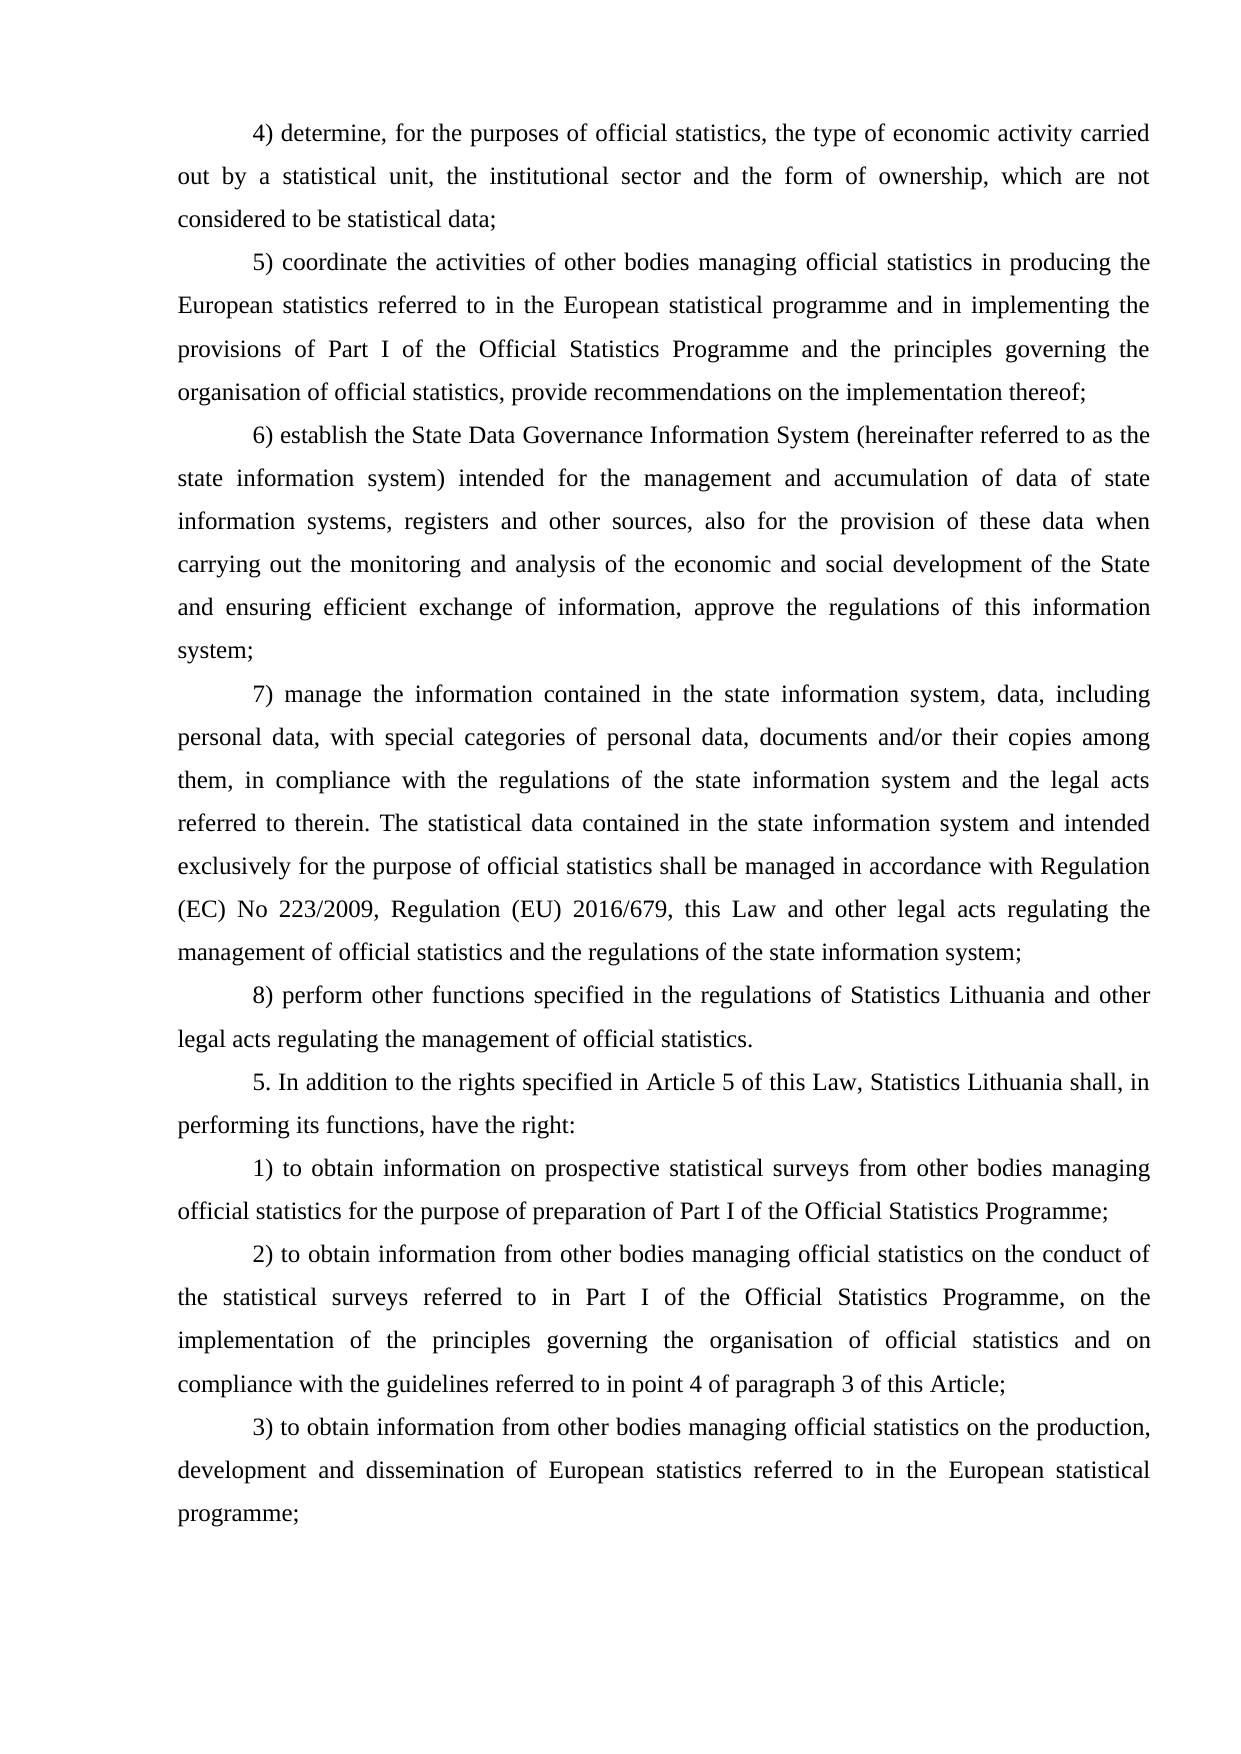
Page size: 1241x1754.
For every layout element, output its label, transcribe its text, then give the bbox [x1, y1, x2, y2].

text 4) determine, for the purposes of official statistics, the type of economic activity carried out by a statistical unit, the institutional sector and the form of ownership, which are not considered to be statistical data; [177, 118, 1152, 233]
text 5) coordinate the activities of other bodies managing official statistics in producing the European statistics referred to in the European statistical programme and in implementing the provisions of Part I of the Official Statistics Programme and the principles governing the organisation of official statistics, provide recommendations on the implementation thereof; [177, 247, 1152, 406]
text 7) manage the information contained in the state information system, data, including personal data, with special categories of personal data, documents and/or their copies among them, in compliance with the regulations of the state information system and the legal acts referred to therein. The statistical data contained in the state information system and intended exclusively for the purpose of official statistics shall be managed in accordance with Regulation (EC) No 223/2009, Regulation (EU) 2016/679, this Law and other legal acts regulating the management of official statistics and the regulations of the state information system; [177, 679, 1152, 966]
text 8) perform other functions specified in the regulations of Statistics Lithuania and other legal acts regulating the management of official statistics. [177, 981, 1152, 1052]
text 6) establish the State Data Governance Information System (hereinafter referred to as the state information system) intended for the management and accumulation of data of state information systems, registers and other sources, also for the provision of these data when carrying out the monitoring and analysis of the economic and social development of the State and ensuring efficient exchange of information, approve the regulations of this information system; [177, 420, 1152, 664]
text 5. In addition to the rights specified in Article 5 of this Law, Statistics Lithuania shall, in performing its functions, have the right: [177, 1067, 1152, 1139]
text 1) to obtain information on prospective statistical surveys from other bodies managing official statistics for the purpose of preparation of Part I of the Official Statistics Programme; [177, 1153, 1152, 1225]
text 2) to obtain information from other bodies managing official statistics on the conduct of the statistical surveys referred to in Part I of the Official Statistics Programme, on the implementation of the principles governing the organisation of official statistics and on compliance with the guidelines referred to in point 4 of paragraph 3 of this Article; [177, 1239, 1152, 1397]
text 3) to obtain information from other bodies managing official statistics on the production, development and dissemination of European statistics referred to in the European statistical programme; [177, 1412, 1152, 1527]
